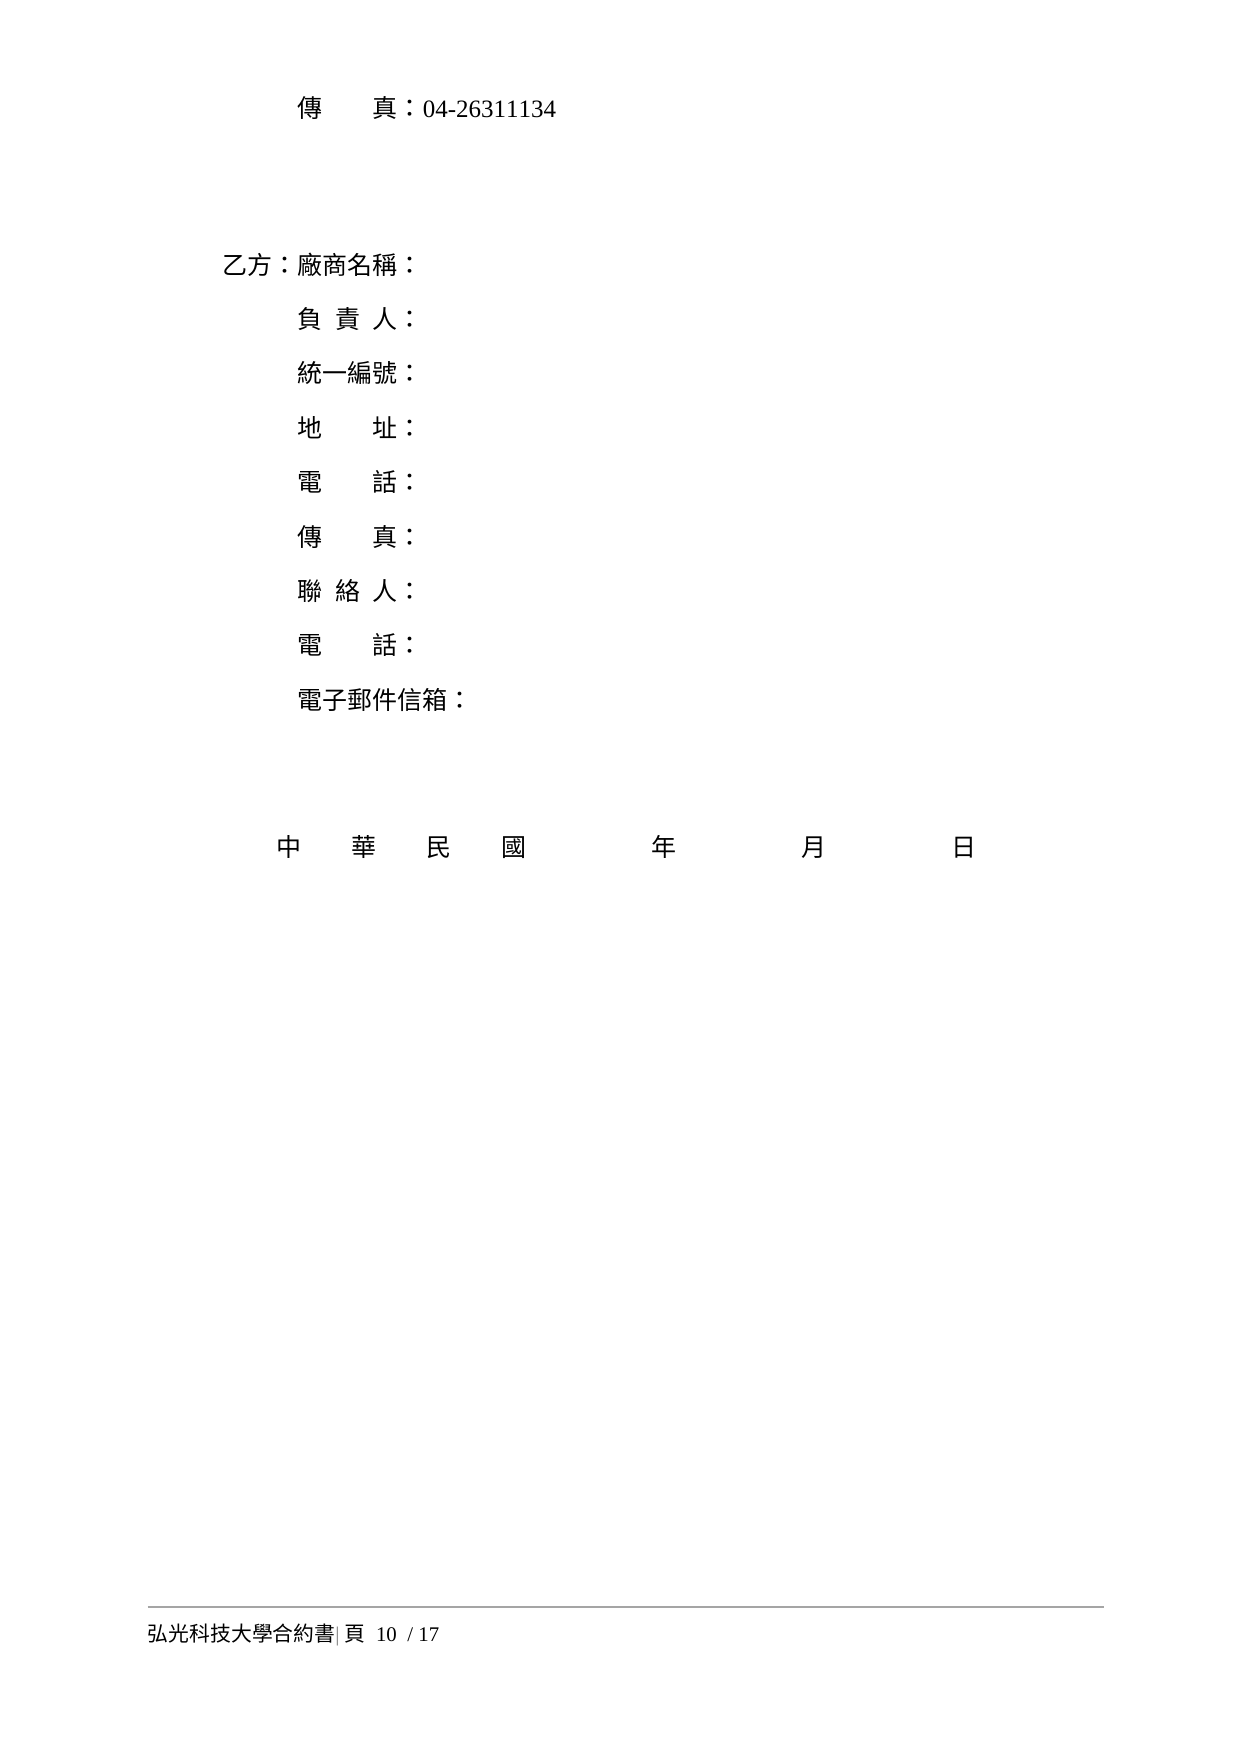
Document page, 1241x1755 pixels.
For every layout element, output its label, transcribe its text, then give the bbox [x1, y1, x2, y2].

text 聯 絡 人： [298, 571, 1104, 608]
text 地 址： [298, 408, 1104, 444]
text 傳 真：04-26311134 [298, 89, 1104, 125]
text 負 責 人： [298, 299, 1104, 336]
text 傳 真： [298, 517, 1104, 553]
text 統一編號： [298, 354, 1104, 390]
text 中 華 民 國 年 月 日 [148, 828, 1104, 864]
text 電子郵件信箱： [298, 680, 1104, 716]
text 乙方：廠商名稱： [223, 245, 1104, 281]
text 電 話： [298, 626, 1104, 662]
text 電 話： [298, 463, 1104, 499]
